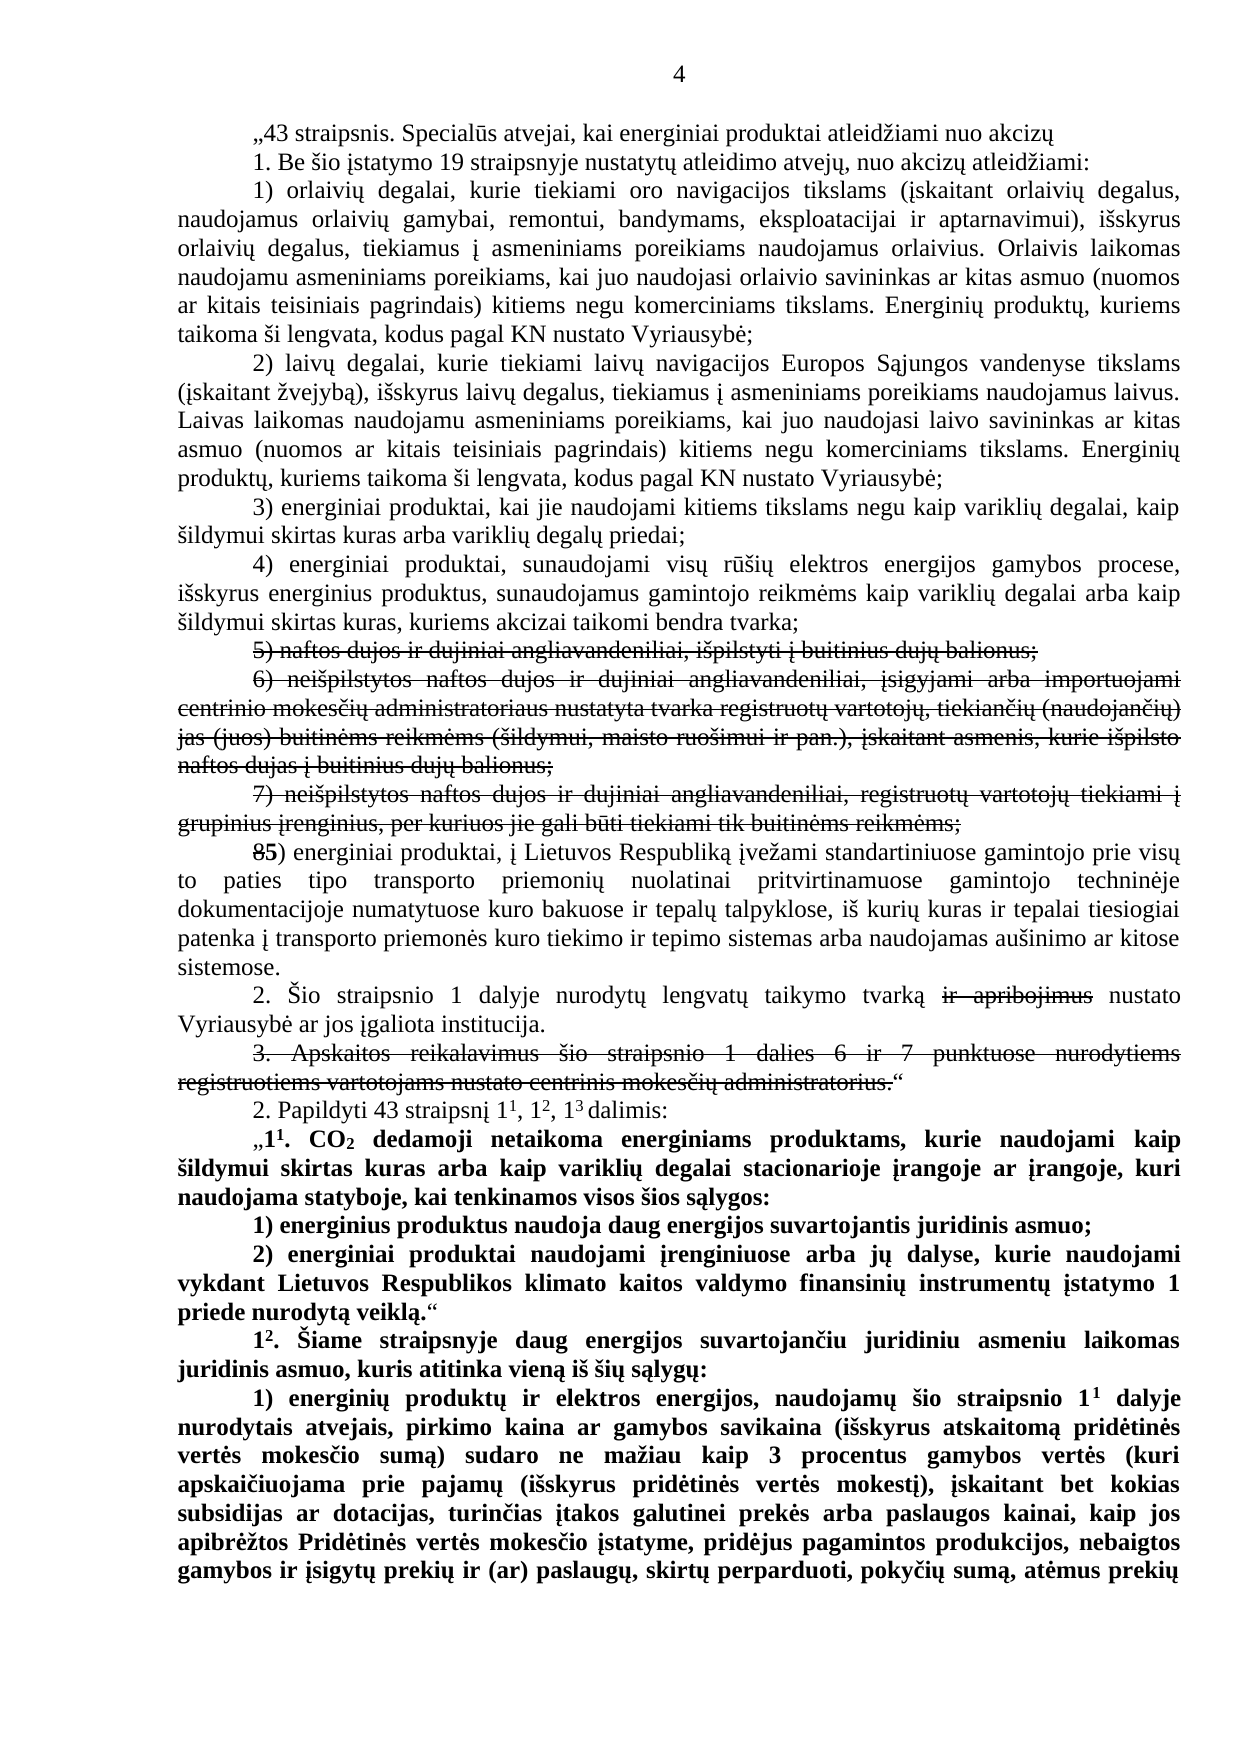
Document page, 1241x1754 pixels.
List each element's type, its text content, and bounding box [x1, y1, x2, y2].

text 3) energiniai produktai, kai jie naudojami kitiems tikslams negu kaip variklių degalai, kaip šildymui skirtas kuras arba variklių degalų priedai; [177, 492, 1181, 549]
text 1) orlaivių degalai, kurie tiekiami oro navigacijos tikslams (įskaitant orlaivių degalus, naudojamus orlaivių gamybai, remontui, bandymams, eksploatacijai ir aptarnavimui), išskyrus orlaivių degalus, tiekiamus į asmeniniams poreikiams naudojamus orlaivius. Orlaivis laikomas naudojamu asmeniniams poreikiams, kai juo naudojasi orlaivio savininkas ar kitas asmuo (nuomos ar kitais teisiniais pagrindais) kitiems negu komerciniams tikslams. Energinių produktų, kuriems taikoma ši lengvata, kodus pagal KN nustato Vyriausybė; [177, 176, 1181, 348]
text 12. Šiame straipsnyje daug energijos suvartojančiu juridiniu asmeniu laikomas juridinis asmuo, kuris atitinka vieną iš šių sąlygų: [177, 1326, 1181, 1383]
text 2. Papildyti 43 straipsnį 11, 12, 13 dalimis: [177, 1096, 1181, 1124]
text 85) energiniai produktai, į Lietuvos Respubliką įvežami standartiniuose gamintojo prie visų to paties tipo transporto priemonių nuolatinai pritvirtinamuose gamintojo techninėje dokumentacijoje numatytuose kuro bakuose ir tepalų talpyklose, iš kurių kuras ir tepalai tiesiogiai patenka į transporto priemonės kuro tiekimo ir tepimo sistemas arba naudojamas aušinimo ar kitose sistemose. [177, 837, 1181, 981]
text 6) neišpilstytos naftos dujos ir dujiniai angliavandeniliai, įsigyjami arba importuojami centrinio mokesčių administratoriaus nustatyta tvarka registruotų vartotojų, tiekiančių (naudojančių) jas (juos) buitinėms reikmėms (šildymui, maisto ruošimui ir pan.), įskaitant asmenis, kurie išpilsto naftos dujas į buitinius dujų balionus; [177, 739, 1181, 779]
text 2) laivų degalai, kurie tiekiami laivų navigacijos Europos Sąjungos vandenyse tikslams (įskaitant žvejybą), išskyrus laivų degalus, tiekiamus į asmeniniams poreikiams naudojamus laivus. Laivas laikomas naudojamu asmeniniams poreikiams, kai juo naudojasi laivo savininkas ar kitas asmuo (nuomos ar kitais teisiniais pagrindais) kitiems negu komerciniams tikslams. Energinių produktų, kuriems taikoma ši lengvata, kodus pagal KN nustato Vyriausybė; [177, 348, 1181, 492]
text 3. Apskaitos reikalavimus šio straipsnio 1 dalies 6 ir 7 punktuose nurodytiems registruotiems vartotojams nustato centrinis mokesčių administratorius.“ [177, 1038, 1181, 1096]
text 2. Šio straipsnio 1 dalyje nurodytų lengvatų taikymo tvarką ir apribojimus nustato Vyriausybė ar jos įgaliota institucija. [177, 981, 1181, 1038]
text 4) energiniai produktai, sunaudojami visų rūšių elektros energijos gamybos procese, išskyrus energinius produktus, sunaudojamus gamintojo reikmėms kaip variklių degalai arba kaip šildymui skirtas kuras, kuriems akcizai taikomi bendra tvarka; [177, 549, 1181, 636]
text 1. Be šio įstatymo 19 straipsnyje nustatytų atleidimo atvejų, nuo akcizų atleidžiami: [177, 147, 1181, 176]
text „11. CO2 dedamoji netaikoma energiniams produktams, kurie naudojami kaip šildymui skirtas kuras arba kaip variklių degalai stacionarioje įrangoje ar įrangoje, kuri naudojama statyboje, kai tenkinamos visos šios sąlygos: [177, 1124, 1181, 1211]
text „43 straipsnis. Specialūs atvejai, kai energiniai produktai atleidžiami nuo akcizų [252, 118, 1181, 147]
text 1) energinių produktų ir elektros energijos, naudojamų šio straipsnio 11 dalyje nurodytais atvejais, pirkimo kaina ar gamybos savikaina (išskyrus atskaitomą pridėtinės vertės mokesčio sumą) sudaro ne mažiau kaip 3 procentus gamybos vertės (kuri apskaičiuojama prie pajamų (išskyrus pridėtinės vertės mokestį), įskaitant bet kokias subsidijas ar dotacijas, turinčias įtakos galutinei prekės arba paslaugos kainai, kaip jos apibrėžtos Pridėtinės vertės mokesčio įstatyme, pridėjus pagamintos produkcijos, nebaigtos gamybos ir įsigytų prekių ir (ar) paslaugų, skirtų perparduoti, pokyčių sumą, atėmus prekių [177, 1383, 1181, 1584]
text 2) energiniai produktai naudojami įrenginiuose arba jų dalyse, kurie naudojami vykdant Lietuvos Respublikos klimato kaitos valdymo finansinių instrumentų įstatymo 1 priede nurodytą veiklą.“ [177, 1239, 1181, 1326]
text 6) neišpilstytos naftos dujos ir dujiniai angliavandeniliai, įsigyjami arba importuojami centrinio mokesčių administratoriaus nustatyta tvarka registruotų vartotojų, tiekiančių (naudojančių) jas (juos) buitinėms reikmėms (šildymui, maisto ruošimui ir pan.), įskaitant asmenis, kurie išpilsto naftos dujas į buitinius dujų balionus; [177, 664, 1181, 709]
text 6) neišpilstytos naftos dujos ir dujiniai angliavandeniliai, įsigyjami arba importuojami centrinio mokesčių administratoriaus nustatyta tvarka registruotų vartotojų, tiekiančių (naudojančių) jas (juos) buitinėms reikmėms (šildymui, maisto ruošimui ir pan.), įskaitant asmenis, kurie išpilsto naftos dujas į buitinius dujų balionus; [177, 710, 1181, 737]
text 7) neišpilstytos naftos dujos ir dujiniai angliavandeniliai, registruotų vartotojų tiekiami į grupinius įrenginius, per kuriuos jie gali būti tiekiami tik buitinėms reikmėms; [177, 779, 1181, 837]
text 1) energinius produktus naudoja daug energijos suvartojantis juridinis asmuo; [177, 1211, 1181, 1239]
text 5) naftos dujos ir dujiniai angliavandeniliai, išpilstyti į buitinius dujų balionus; [177, 636, 1181, 664]
